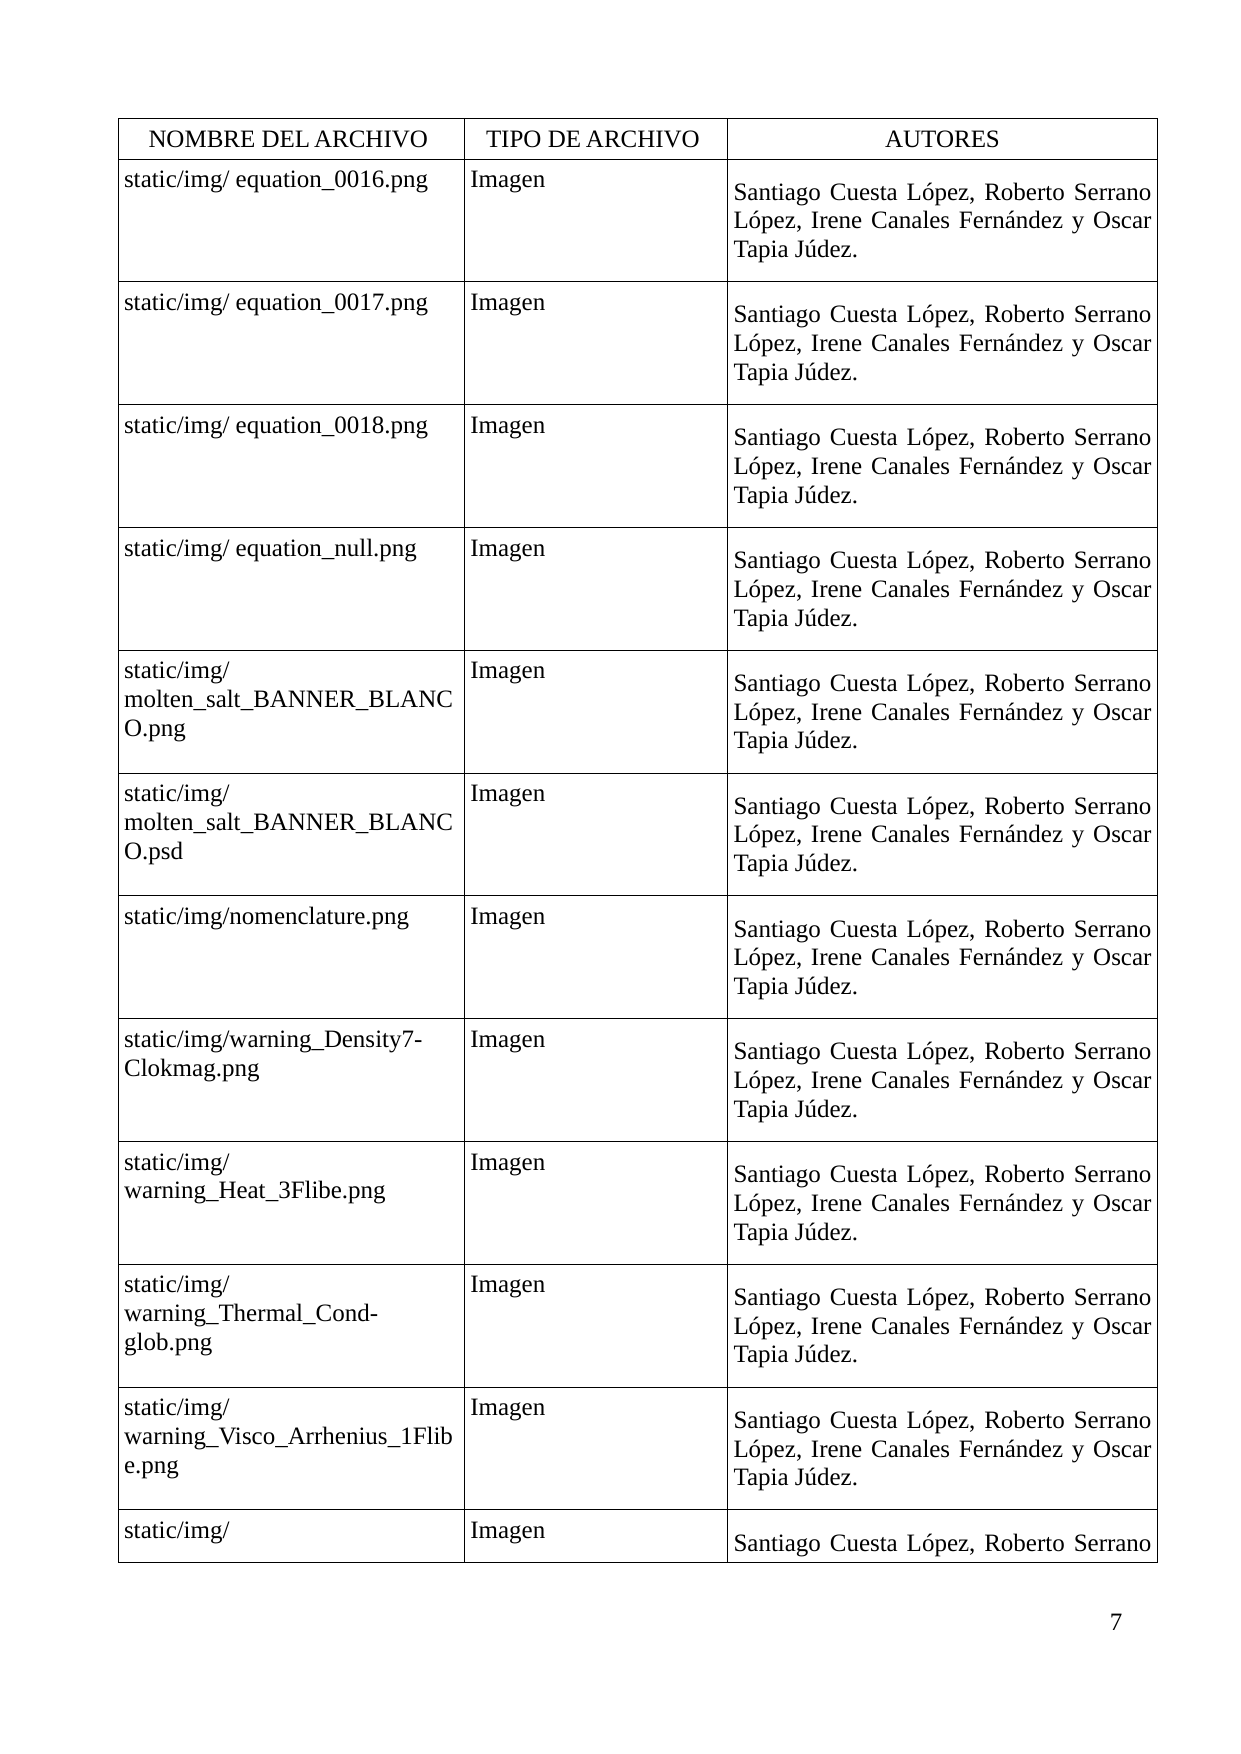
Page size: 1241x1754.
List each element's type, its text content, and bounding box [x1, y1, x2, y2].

table_cell static/img/warning_Thermal_Cond-glob.png [119, 1265, 464, 1387]
table_header TIPO DE ARCHIVO [465, 119, 727, 158]
table_cell Imagen [465, 160, 727, 281]
table_cell static/img/nomenclature.png [119, 896, 464, 1018]
table_cell Imagen [465, 1265, 727, 1387]
table_cell Imagen [465, 1142, 727, 1264]
table_cell static/img/ equation_0016.png [119, 160, 464, 281]
table_cell static/img/warning_Heat_3Flibe.png [119, 1142, 464, 1264]
table_cell Santiago Cuesta López, Roberto Serrano López, Irene Canales Fernández y Oscar Tapia Júdez. [728, 1265, 1157, 1387]
table_cell Santiago Cuesta López, Roberto Serrano López, Irene Canales Fernández y Oscar Tapia Júdez. [728, 896, 1157, 1018]
table_cell Imagen [465, 1388, 727, 1509]
table_cell static/img/molten_salt_BANNER_BLANCO.png [119, 651, 464, 772]
table_cell static/img/ [119, 1510, 464, 1562]
table_cell Imagen [465, 774, 727, 895]
table_header NOMBRE DEL ARCHIVO [119, 119, 464, 158]
table_cell static/img/ equation_0017.png [119, 282, 464, 404]
table_cell static/img/molten_salt_BANNER_BLANCO.psd [119, 774, 464, 895]
table_cell Santiago Cuesta López, Roberto Serrano López, Irene Canales Fernández y Oscar Tapia Júdez. [728, 1388, 1157, 1509]
table_cell Santiago Cuesta López, Roberto Serrano López, Irene Canales Fernández y Oscar Tapia Júdez. [728, 528, 1157, 650]
table_cell Imagen [465, 651, 727, 772]
table_header AUTORES [728, 119, 1157, 158]
table_cell Imagen [465, 282, 727, 404]
table_cell Santiago Cuesta López, Roberto Serrano López, Irene Canales Fernández y Oscar Tapia Júdez. [728, 282, 1157, 404]
table_cell Imagen [465, 1510, 727, 1562]
table_cell Santiago Cuesta López, Roberto Serrano López, Irene Canales Fernández y Oscar Tapia Júdez. [728, 651, 1157, 772]
table_cell static/img/warning_Visco_Arrhenius_1Flibe.png [119, 1388, 464, 1509]
table_cell Santiago Cuesta López, Roberto Serrano [728, 1510, 1157, 1562]
table_cell Imagen [465, 896, 727, 1018]
table_cell static/img/warning_Density7-Clokmag.png [119, 1019, 464, 1141]
table_cell static/img/ equation_null.png [119, 528, 464, 650]
table_cell Santiago Cuesta López, Roberto Serrano López, Irene Canales Fernández y Oscar Tapia Júdez. [728, 774, 1157, 895]
table_cell Imagen [465, 405, 727, 527]
table_cell Santiago Cuesta López, Roberto Serrano López, Irene Canales Fernández y Oscar Tapia Júdez. [728, 1019, 1157, 1141]
table_cell Imagen [465, 1019, 727, 1141]
table_cell Santiago Cuesta López, Roberto Serrano López, Irene Canales Fernández y Oscar Tapia Júdez. [728, 405, 1157, 527]
table_cell Santiago Cuesta López, Roberto Serrano López, Irene Canales Fernández y Oscar Tapia Júdez. [728, 1142, 1157, 1264]
table_cell Imagen [465, 528, 727, 650]
table_cell Santiago Cuesta López, Roberto Serrano López, Irene Canales Fernández y Oscar Tapia Júdez. [728, 160, 1157, 281]
table_cell static/img/ equation_0018.png [119, 405, 464, 527]
